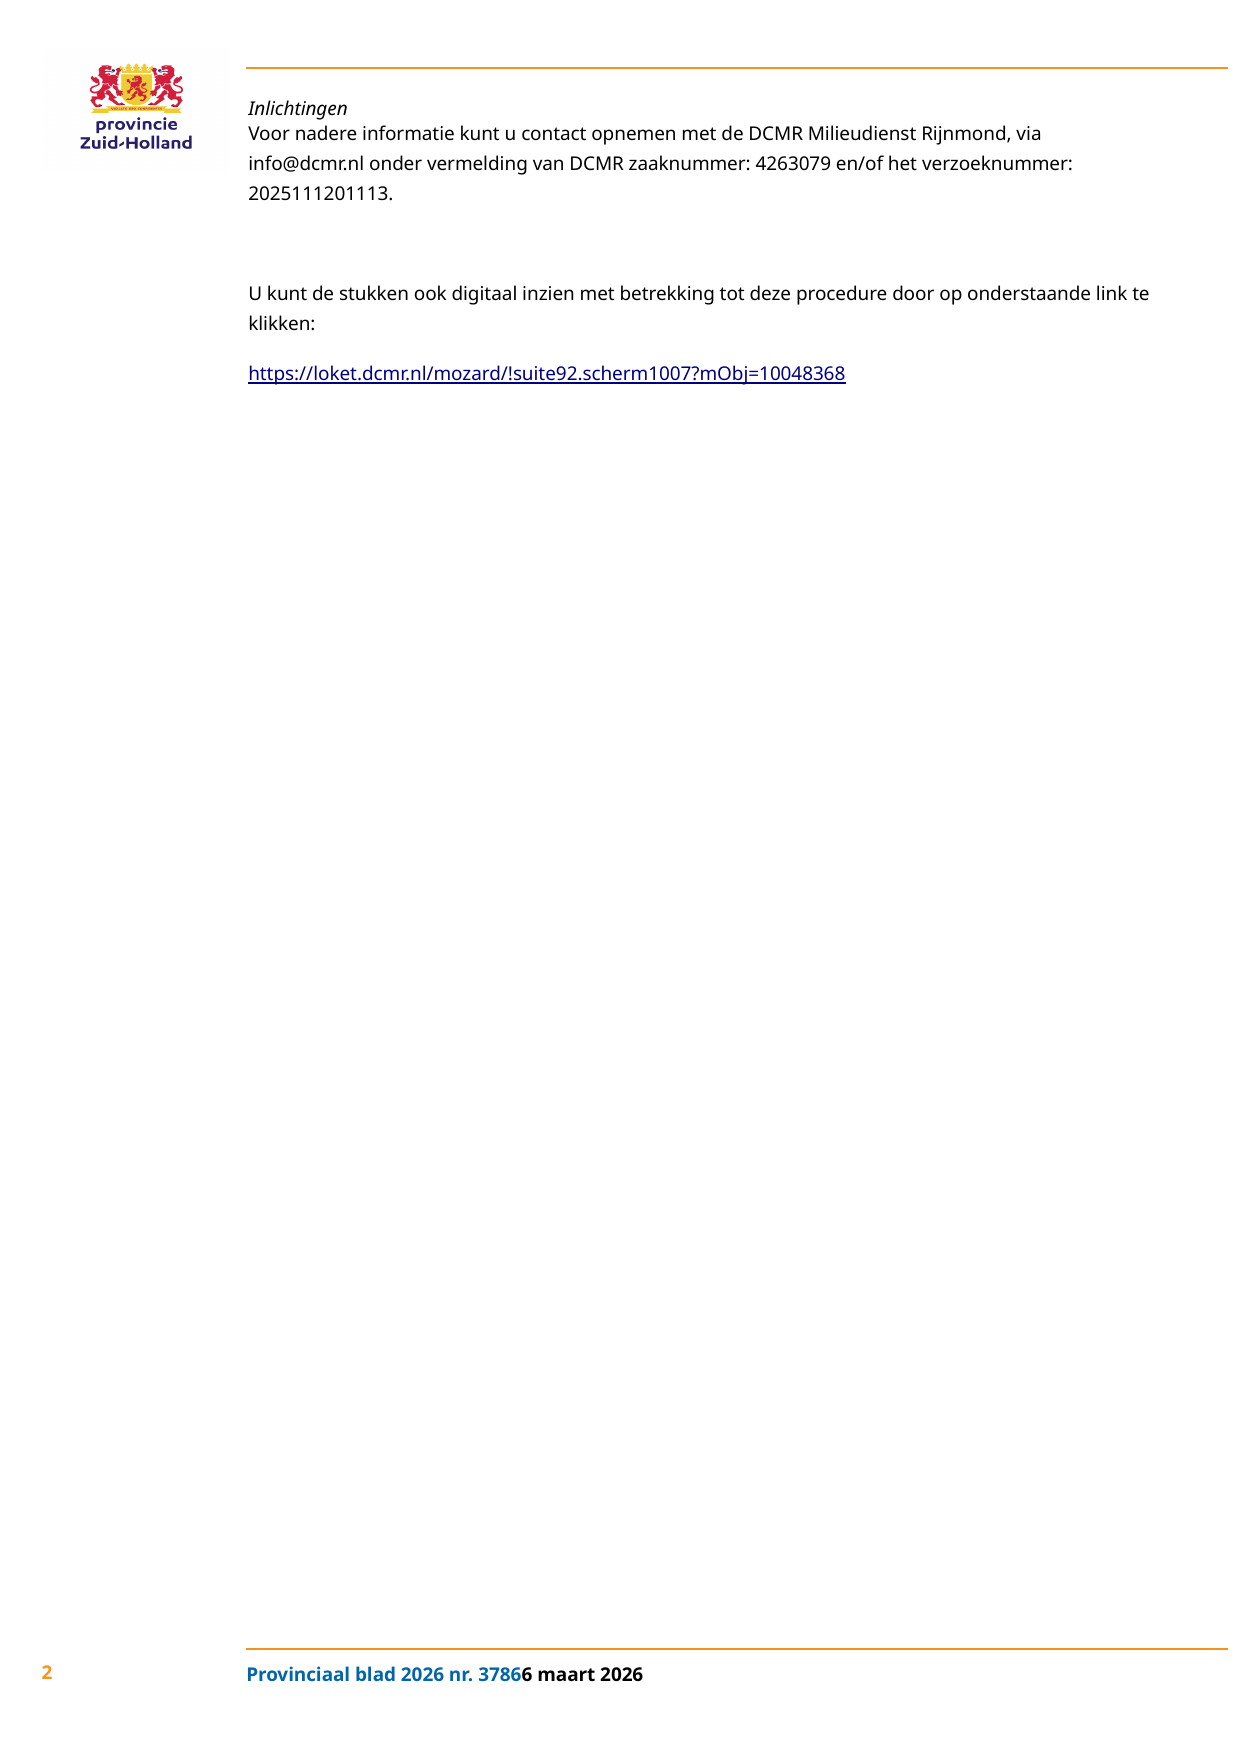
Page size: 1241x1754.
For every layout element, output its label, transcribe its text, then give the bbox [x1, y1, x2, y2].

text https://loket.dcmr.nl/mozard/!suite92.scherm1007?mObj=10048368 [248, 361, 1152, 386]
text Inlichtingen [248, 95, 1152, 121]
picture [41, 47, 231, 172]
text Voor nadere informatie kunt u contact opnemen met de DCMR Milieudienst Rijnmond, via info@dcmr.nl onder vermelding van DCMR zaaknummer: 4263079 en/of het verzoeknummer: 2025111201113. [248, 121, 1152, 205]
text U kunt de stukken ook digitaal inzien met betrekking tot deze procedure door op onderstaande link te klikken: [248, 281, 1152, 336]
